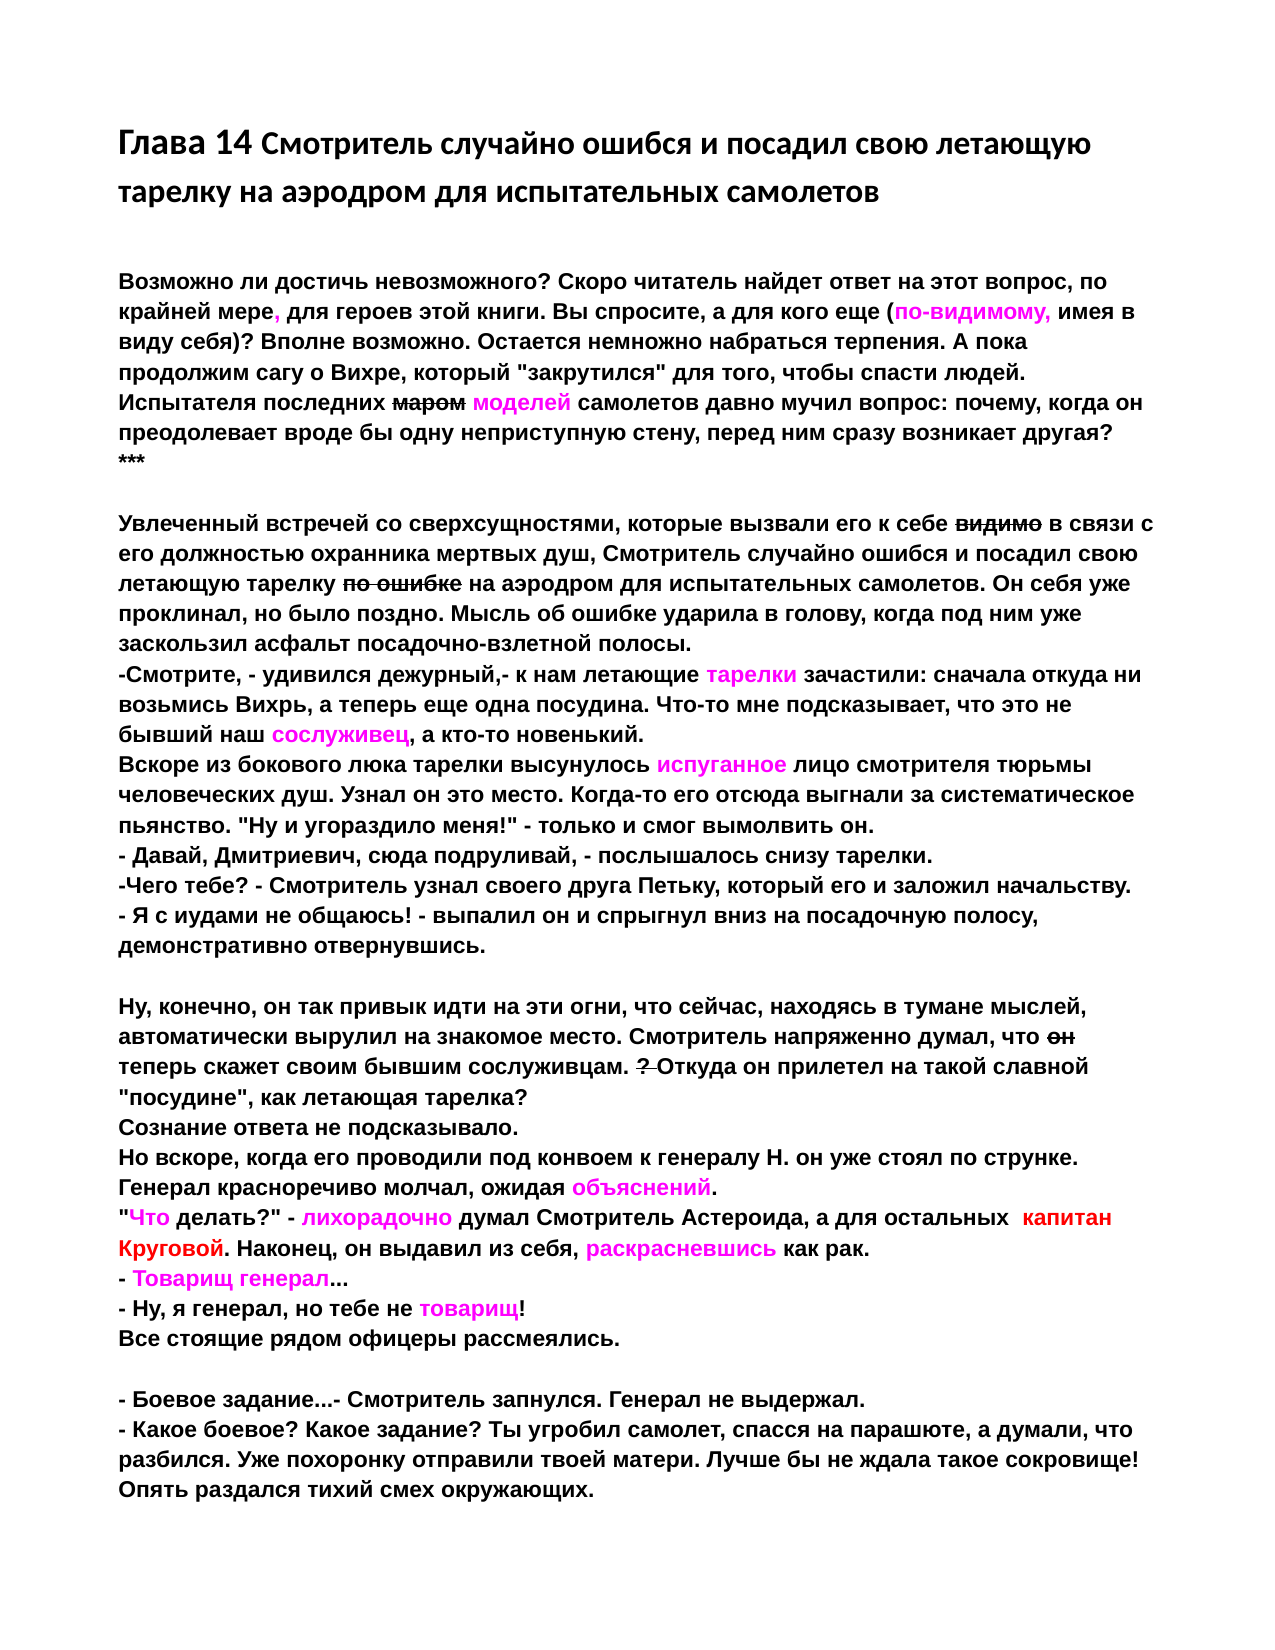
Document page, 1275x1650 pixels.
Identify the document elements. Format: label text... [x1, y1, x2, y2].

text Опять раздался тихий смех окружающих. [118, 1476, 1157, 1502]
text "Что делать?" - лихорадочно думал Смотритель Астероида, а для остальных капитан Круговой. Наконец, он выдавил из себя, раскрасневшись как рак. [118, 1204, 1157, 1261]
text Возможно ли достичь невозможного? Скоро читатель найдет ответ на этот вопрос, по крайней мере, для героев этой книги. Вы спросите, а для кого еще (по-видимому, имея в виду себя)? Вполне возможно. Остается немножно набраться терпения. А пока продолжим сагу о Вихре, который "закрутился" для того, чтобы спасти людей. Испытателя последних маром моделей самолетов давно мучил вопрос: почему, когда он преодолевает вроде бы одну неприступную стену, перед ним сразу возникает другая? [118, 268, 1157, 445]
text Ну, конечно, он так привык идти на эти огни, что сейчас, находясь в тумане мыслей, автоматически вырулил на знакомое место. Смотритель напряженно думал, что он теперь скажет своим бывшим сослуживцам. ? Откуда он прилетел на такой славной "посудине", как летающая тарелка? [118, 993, 1157, 1110]
text Но вскоре, когда его проводили под конвоем к генералу Н. он уже стоял по струнке. Генерал красноречиво молчал, ожидая объяснений. [118, 1144, 1157, 1200]
text Вскоре из бокового люка тарелки высунулось испуганное лицо смотрителя тюрьмы человеческих душ. Узнал он это место. Когда-то его отсюда выгнали за систематическое пьянство. "Ну и угораздило меня!" - только и смог вымолвить он. [118, 751, 1157, 838]
text - Ну, я генерал, но тебе не товарищ! [118, 1295, 1157, 1321]
text Увлеченный встречей со сверхсущностями, которые вызвали его к себе видимо в связи с его должностью охранника мертвых душ, Смотритель случайно ошибся и посадил свою летающую тарелку по ошибке на аэродром для испытательных самолетов. Он себя уже проклинал, но было поздно. Мысль об ошибке ударила в голову, когда под ним уже заскользил асфальт посадочно-взлетной полосы. [118, 509, 1157, 657]
text Глава 14 Смотритель случайно ошибся и посадил свою летающую тарелку на аэродром для испытательных самолетов [118, 118, 1157, 211]
text Сознание ответа не подсказывало. [118, 1114, 1157, 1140]
text - Давай, Дмитриевич, сюда подруливай, - послышалось снизу тарелки. [118, 842, 1157, 868]
text - Какое боевое? Какое задание? Ты угробил самолет, спасся на парашюте, а думали, что разбился. Уже похоронку отправили твоей матери. Лучше бы не ждала такое сокровище! [118, 1416, 1157, 1472]
text -Смотрите, - удивился дежурный,- к нам летающие тарелки зачастили: сначала откуда ни возьмись Вихрь, а теперь еще одна посудина. Что-то мне подсказывает, что это не бывший наш сослуживец, а кто-то новенький. [118, 661, 1157, 747]
text *** [118, 449, 1157, 475]
text Все стоящие рядом офицеры рассмеялись. [118, 1325, 1157, 1351]
text - Товарищ генерал... [118, 1265, 1157, 1291]
text -Чего тебе? - Смотритель узнал своего друга Петьку, который его и заложил начальству. [118, 872, 1157, 898]
text - Боевое задание...- Смотритель запнулся. Генерал не выдержал. [118, 1386, 1157, 1412]
text - Я с иудами не общаюсь! - выпалил он и спрыгнул вниз на посадочную полосу, демонстративно отвернувшись. [118, 902, 1157, 959]
